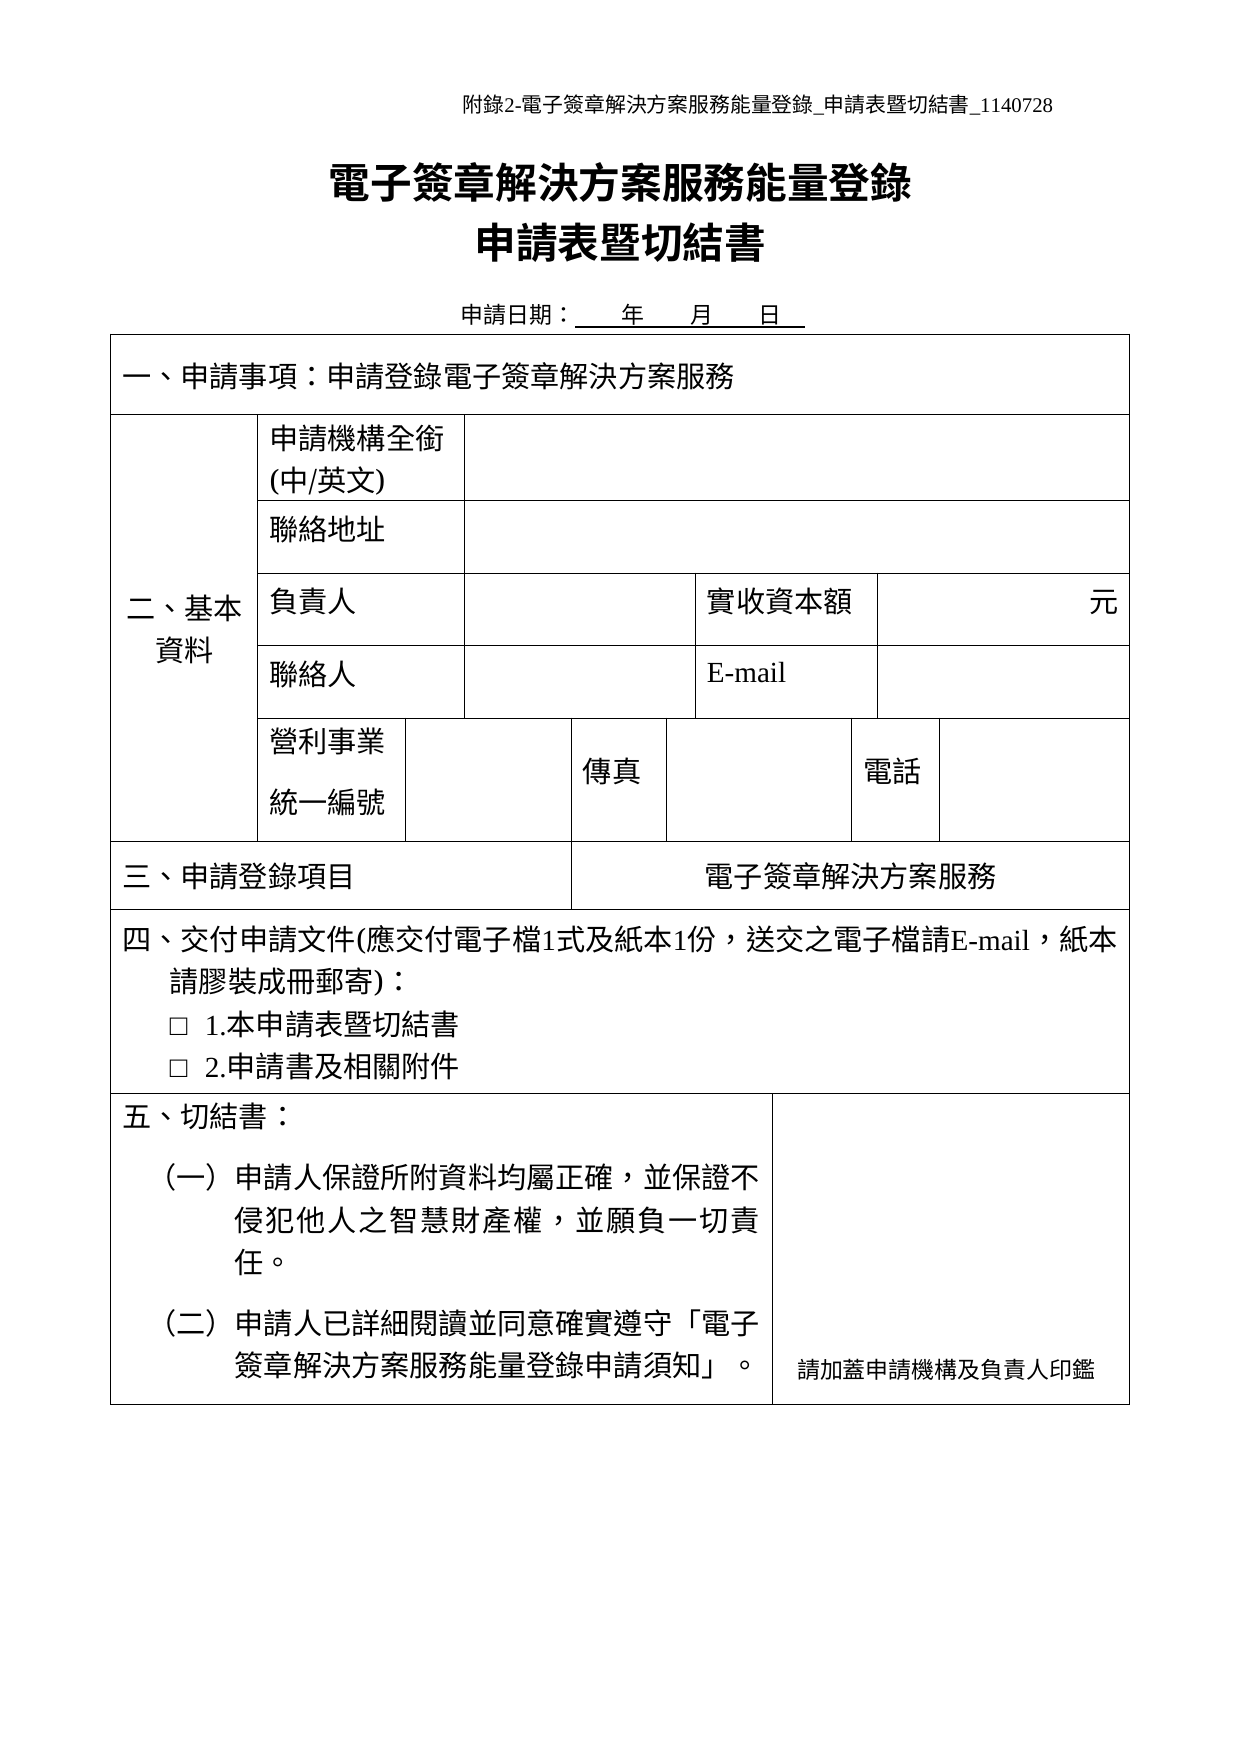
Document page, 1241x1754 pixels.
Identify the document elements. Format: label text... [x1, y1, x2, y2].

text 申請表暨切結書 [187, 211, 1053, 271]
table_cell [465, 574, 695, 645]
table_cell 電子簽章解決方案服務 [572, 842, 1129, 908]
table_cell [465, 415, 1129, 500]
table_cell [465, 501, 1129, 572]
table_cell 五、切結書： （一）申請人保證所附資料均屬正確，並保證不侵犯他人之智慧財產權，並願負一切責任。 （二）申請人已詳細閱讀並同意確實遵守「電子簽章解決方案服務能量登錄申請須知」。 [111, 1094, 772, 1404]
table_cell [667, 719, 851, 841]
table_cell [878, 646, 1129, 717]
table_cell 聯絡地址 [258, 501, 464, 572]
table_cell 負責人 [258, 574, 464, 645]
table_cell 營利事業 統一編號 [258, 719, 405, 841]
table_cell 元 [878, 574, 1129, 645]
text 電子簽章解決方案服務能量登錄 [187, 150, 1053, 211]
table_cell [940, 719, 1129, 841]
table_cell 三、申請登錄項目 [111, 842, 571, 908]
text 申請日期： 年 月 日 [187, 271, 1053, 333]
table_cell 請加蓋申請機構及負責人印鑑 [773, 1094, 1129, 1404]
table_header 一、申請事項：申請登錄電子簽章解決方案服務 [111, 335, 1129, 414]
table_cell E-mail [696, 646, 877, 717]
table_cell 實收資本額 [696, 574, 877, 645]
table_cell 二、基本資料 [111, 415, 257, 841]
table_cell 傳真 [572, 719, 666, 841]
table_cell [406, 719, 571, 841]
table_cell 申請機構全銜 (中/英文) [258, 415, 464, 500]
table_cell 四、交付申請文件(應交付電子檔1式及紙本1份，送交之電子檔請E-mail，紙本請膠裝成冊郵寄)： □ 1.本申請表暨切結書 □ 2.申請書及相關附件 [111, 910, 1129, 1093]
table_cell [465, 646, 695, 717]
table_cell 聯絡人 [258, 646, 464, 717]
table_cell 電話 [852, 719, 939, 841]
